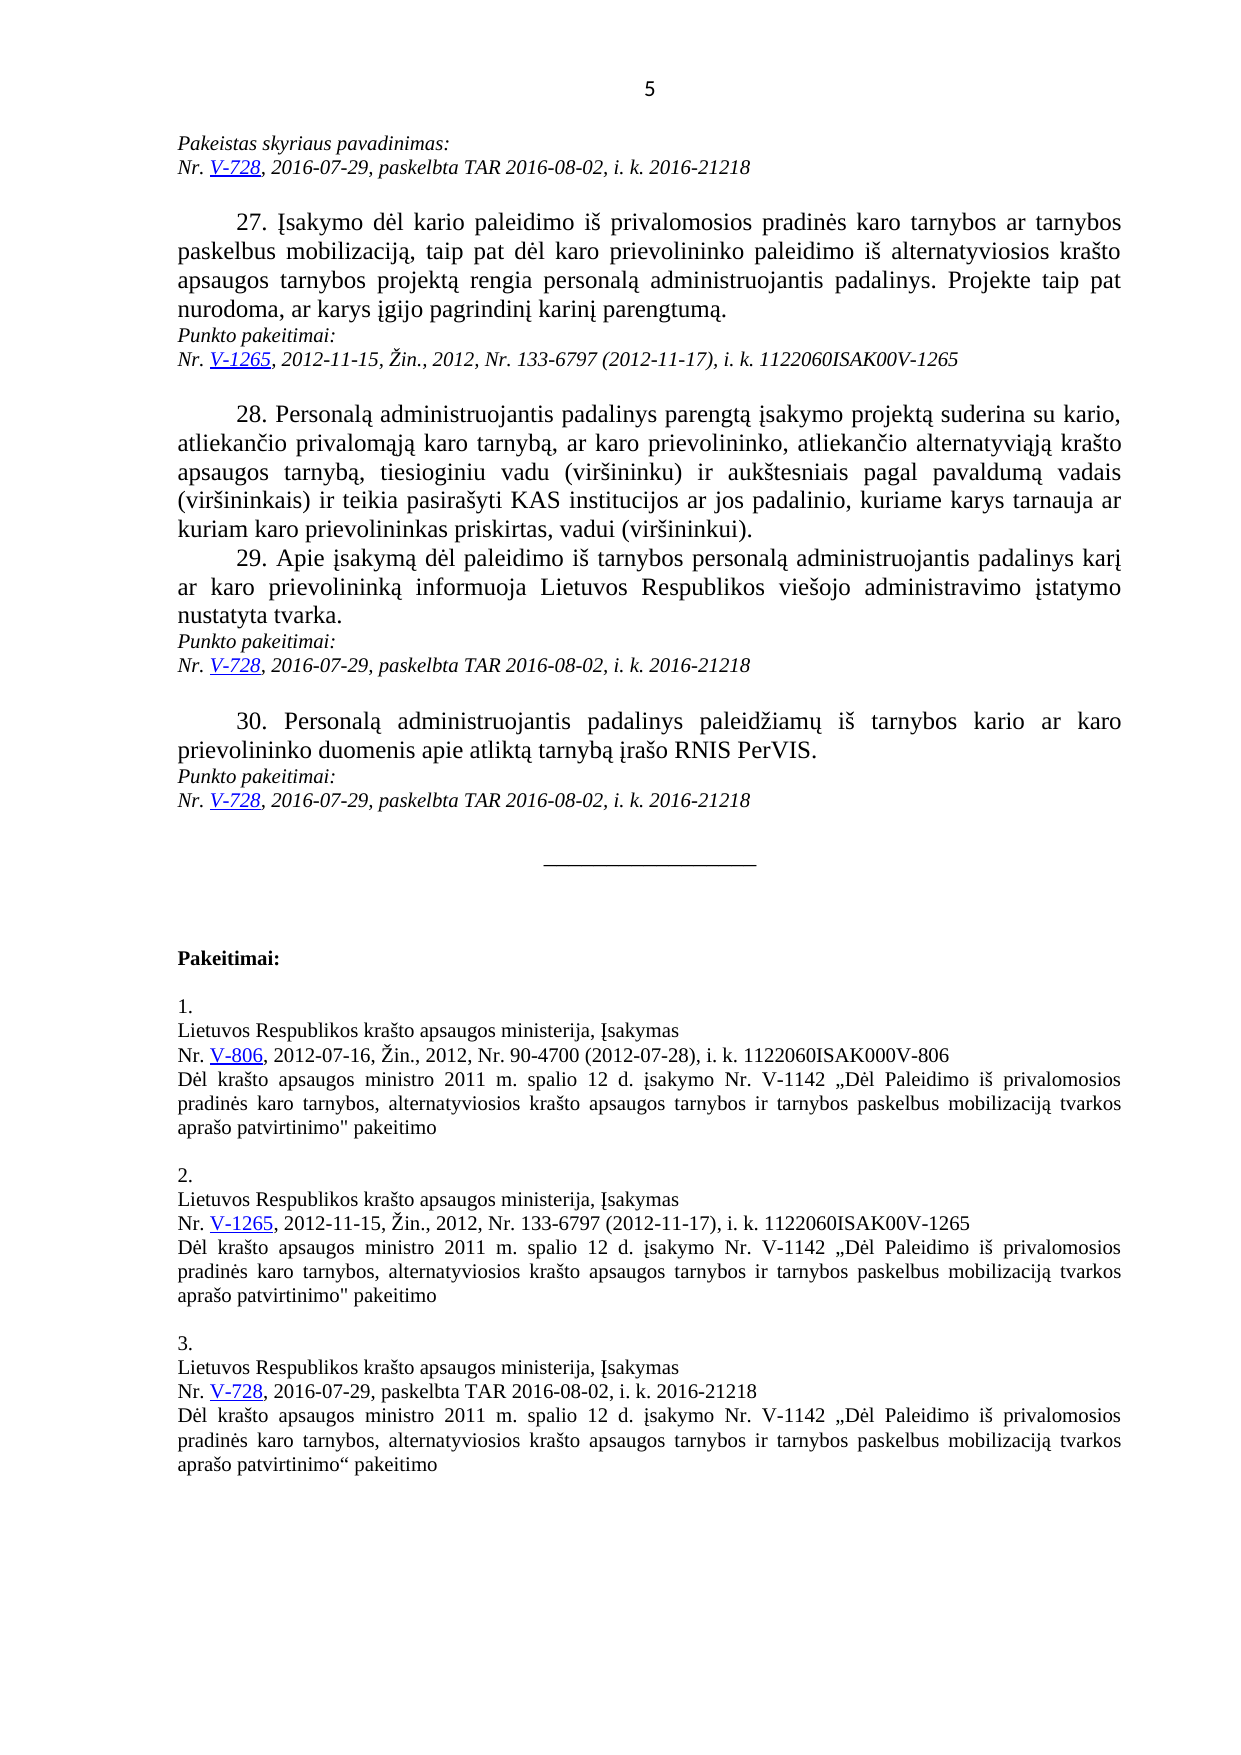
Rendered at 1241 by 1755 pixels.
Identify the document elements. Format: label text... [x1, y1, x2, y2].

text Nr. V-1265, 2012-11-15, Žin., 2012, Nr. 133-6797 (2012-11-17), i. k. 1122060ISAK00V-1265 [177, 1211, 1122, 1235]
text 28. Personalą administruojantis padalinys parengtą įsakymo projektą suderina su kario, atliekančio privalomąją karo tarnybą, ar karo prievolininko, atliekančio alternatyviąją krašto apsaugos tarnybą, tiesioginiu vadu (viršininku) ir aukštesniais pagal pavaldumą vadais (viršininkais) ir teikia pasirašyti KAS institucijos ar jos padalinio, kuriame karys tarnauja ar kuriam karo prievolininkas priskirtas, vadui (viršininkui). [177, 399, 1122, 543]
text Nr. V-806, 2012-07-16, Žin., 2012, Nr. 90-4700 (2012-07-28), i. k. 1122060ISAK000V-806 [177, 1042, 1122, 1067]
text Nr. V-728, 2016-07-29, paskelbta TAR 2016-08-02, i. k. 2016-21218 [177, 1379, 1122, 1403]
text _________________ [177, 841, 1122, 869]
text Lietuvos Respublikos krašto apsaugos ministerija, Įsakymas [177, 1187, 1122, 1211]
text 3. [177, 1331, 1122, 1355]
text Lietuvos Respublikos krašto apsaugos ministerija, Įsakymas [177, 1355, 1122, 1379]
text Nr. V-728, 2016-07-29, paskelbta TAR 2016-08-02, i. k. 2016-21218 [177, 653, 1122, 677]
text 2. [177, 1163, 1122, 1187]
text Punkto pakeitimai: [177, 764, 1122, 788]
text Punkto pakeitimai: [177, 322, 1122, 347]
text Dėl krašto apsaugos ministro 2011 m. spalio 12 d. įsakymo Nr. V-1142 „Dėl Paleidimo iš privalomosios pradinės karo tarnybos, alternatyviosios krašto apsaugos tarnybos ir tarnybos paskelbus mobilizaciją tvarkos aprašo patvirtinimo“ pakeitimo [177, 1403, 1122, 1476]
text Pakeistas skyriaus pavadinimas: [177, 131, 1122, 155]
text Punkto pakeitimai: [177, 629, 1122, 653]
text Dėl krašto apsaugos ministro 2011 m. spalio 12 d. įsakymo Nr. V-1142 „Dėl Paleidimo iš privalomosios pradinės karo tarnybos, alternatyviosios krašto apsaugos tarnybos ir tarnybos paskelbus mobilizaciją tvarkos aprašo patvirtinimo" pakeitimo [177, 1067, 1122, 1139]
text Pakeitimai: [177, 946, 1122, 970]
text 1. [177, 994, 1122, 1018]
text Nr. V-728, 2016-07-29, paskelbta TAR 2016-08-02, i. k. 2016-21218 [177, 155, 1122, 179]
text Dėl krašto apsaugos ministro 2011 m. spalio 12 d. įsakymo Nr. V-1142 „Dėl Paleidimo iš privalomosios pradinės karo tarnybos, alternatyviosios krašto apsaugos tarnybos ir tarnybos paskelbus mobilizaciją tvarkos aprašo patvirtinimo" pakeitimo [177, 1235, 1122, 1307]
text 29. Apie įsakymą dėl paleidimo iš tarnybos personalą administruojantis padalinys karį ar karo prievolininką informuoja Lietuvos Respublikos viešojo administravimo įstatymo nustatyta tvarka. [177, 543, 1122, 629]
text 30. Personalą administruojantis padalinys paleidžiamų iš tarnybos kario ar karo prievolininko duomenis apie atliktą tarnybą įrašo RNIS PerVIS. [177, 706, 1122, 764]
text Nr. V-728, 2016-07-29, paskelbta TAR 2016-08-02, i. k. 2016-21218 [177, 788, 1122, 812]
text Lietuvos Respublikos krašto apsaugos ministerija, Įsakymas [177, 1018, 1122, 1042]
text 27. Įsakymo dėl kario paleidimo iš privalomosios pradinės karo tarnybos ar tarnybos paskelbus mobilizaciją, taip pat dėl karo prievolininko paleidimo iš alternatyviosios krašto apsaugos tarnybos projektą rengia personalą administruojantis padalinys. Projekte taip pat nurodoma, ar karys įgijo pagrindinį karinį parengtumą. [177, 207, 1122, 322]
text Nr. V-1265, 2012-11-15, Žin., 2012, Nr. 133-6797 (2012-11-17), i. k. 1122060ISAK00V-1265 [177, 347, 1122, 371]
